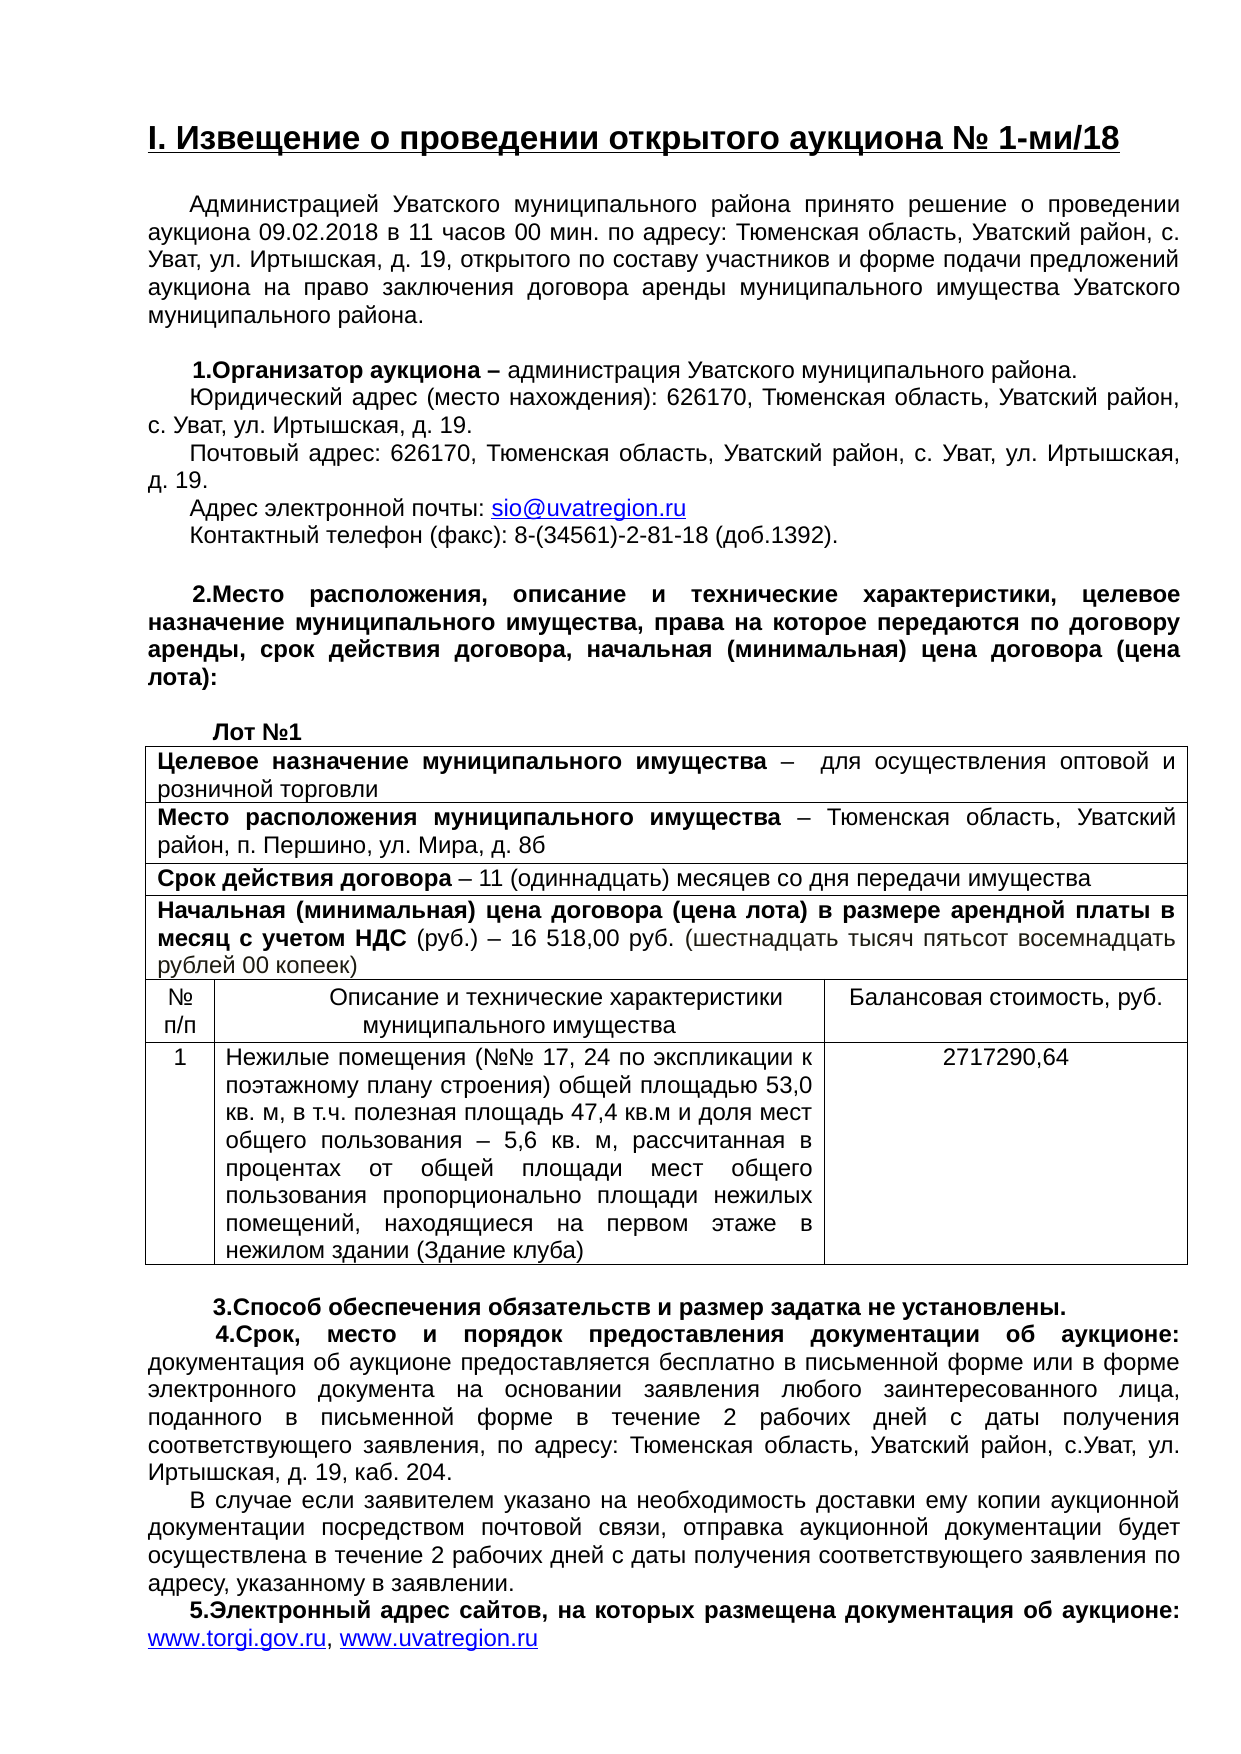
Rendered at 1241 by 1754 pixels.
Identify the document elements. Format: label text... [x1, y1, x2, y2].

table_cell № п/п [146, 980, 214, 1042]
text 4.Срок, место и порядок предоставления документации об аукционе: документация об аукционе предоставляется бесплатно в письменной форме или в форме электронного документа на основании заявления любого заинтересованного лица, поданного в письменной форме в течение 2 рабочих дней с даты получения соответствующего заявления, по адресу: Тюменская область, Уватский район, с.Уват, ул. Иртышская, д. 19, каб. 204. [148, 1320, 1181, 1486]
text 2.Место расположения, описание и технические характеристики, целевое назначение муниципального имущества, права на которое передаются по договору аренды, срок действия договора, начальная (минимальная) цена договора (цена лота): [148, 580, 1181, 691]
table_cell Место расположения муниципального имущества – Тюменская область, Уватский район, п. Першино, ул. Мира, д. 8б [146, 803, 1187, 863]
table_cell Балансовая стоимость, руб. [825, 980, 1187, 1042]
table_cell Нежилые помещения (№№ 17, 24 по экспликации к поэтажному плану строения) общей площадью 53,0 кв. м, в т.ч. полезная площадь 47,4 кв.м и доля мест общего пользования – 5,6 кв. м, рассчитанная в процентах от общей площади мест общего пользования пропорционально площади нежилых помещений, находящиеся на первом этаже в нежилом здании (Здание клуба) [215, 1043, 824, 1264]
text 3.Способ обеспечения обязательств и размер задатка не установлены. [148, 1292, 1181, 1320]
text 1.Организатор аукциона – администрация Уватского муниципального района. [148, 356, 1181, 383]
text Почтовый адрес: 626170, Тюменская область, Уватский район, с. Уват, ул. Иртышская, д. 19. [148, 438, 1181, 494]
text 5.Электронный адрес сайтов, на которых размещена документация об аукционе: www.torgi.gov.ru, www.uvatregion.ru [148, 1596, 1181, 1651]
text В случае если заявителем указано на необходимость доставки ему копии аукционной документации посредством почтовой связи, отправка аукционной документации будет осуществлена в течение 2 рабочих дней с даты получения соответствующего заявления по адресу, указанному в заявлении. [148, 1486, 1181, 1596]
text Адрес электронной почты: sio@uvatregion.ru [148, 494, 1181, 521]
table_cell 1 [146, 1043, 214, 1264]
text Администрацией Уватского муниципального района принято решение о проведении аукциона 09.02.2018 в 11 часов 00 мин. по адресу: Тюменская область, Уватский район, с. Уват, ул. Иртышская, д. 19, открытого по составу участников и форме подачи предложений аукциона на право заключения договора аренды муниципального имущества Уватского муниципального района. [148, 190, 1181, 328]
table_cell Описание и технические характеристики муниципального имущества [215, 980, 824, 1042]
text I. Извещение о проведении открытого аукциона № 1-ми/18 [148, 118, 1181, 157]
table_header Целевое назначение муниципального имущества – для осуществления оптовой и розничной торговли [146, 747, 1187, 802]
text Юридический адрес (место нахождения): 626170, Тюменская область, Уватский район, с. Уват, ул. Иртышская, д. 19. [148, 383, 1181, 438]
table_cell Начальная (минимальная) цена договора (цена лота) в размере арендной платы в месяц с учетом НДС (руб.) – 16 518,00 руб. (шестнадцать тысяч пятьсот восемнадцать рублей 00 копеек) [146, 896, 1187, 979]
table_cell Срок действия договора – 11 (одиннадцать) месяцев со дня передачи имущества [146, 864, 1187, 895]
text Лот №1 [148, 718, 1181, 746]
table_cell 2717290,64 [825, 1043, 1187, 1264]
text Контактный телефон (факс): 8-(34561)-2-81-18 (доб.1392). [148, 521, 1181, 549]
